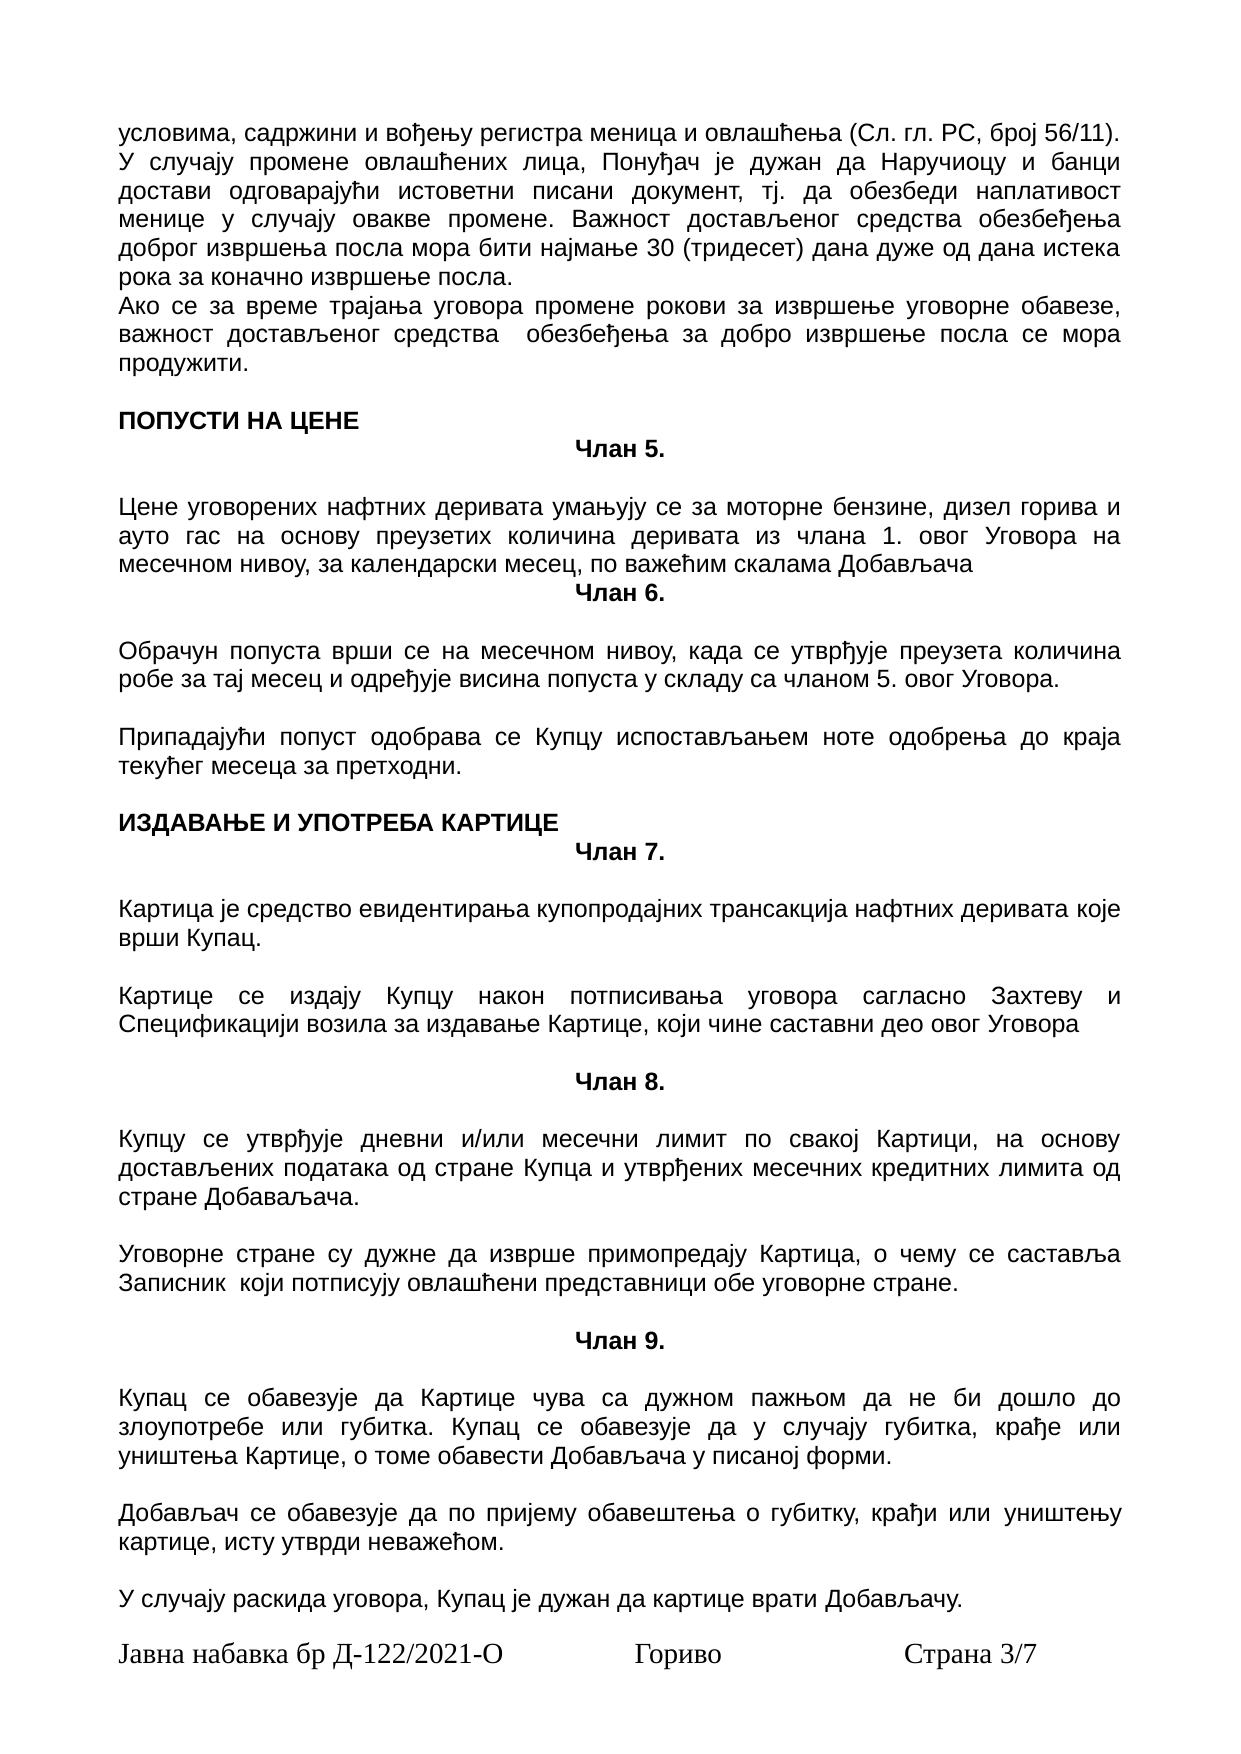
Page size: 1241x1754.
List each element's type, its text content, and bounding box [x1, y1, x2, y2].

text Члан 7. [118, 837, 1122, 866]
text Купац се обавезује да Картице чува са дужном пажњом да не би дошло до злоупотребе или губитка. Купац се обавезује да у случају губитка, крађе или уништења Картице, о томе обавести Добављача у писаној форми. [118, 1383, 1122, 1469]
text Уговорне стране су дужне да изврше примопредају Картица, о чему се саставља Записник који потписују овлашћени представници обе уговорне стране. [118, 1239, 1122, 1297]
text Члан 6. [118, 578, 1122, 607]
text Картица је средство евидентирања купопродајних трансакција нафтних деривата које врши Купац. [118, 894, 1122, 952]
text Члан 8. [118, 1067, 1122, 1096]
text Цене уговорених нафтних деривата умањују се за моторне бензине, дизел горива и ауто гас на основу преузетих количина деривата из члана 1. овог Уговора на месечном нивоу, за календарски месец, по важећим скалама Добављача [118, 492, 1122, 578]
text Картице се издају Купцу након потписивања уговора сагласно Захтеву и Спецификацији возила за издавање Картице, који чине саставни део овог Уговора [118, 981, 1122, 1038]
text Члан 5. [118, 434, 1122, 463]
text Припадајући попуст одобрава се Купцу испостављањем ноте одобрења до краја текућег месеца за претходни. [118, 722, 1122, 779]
text Ако се за време трајања уговора промене рокови за извршење уговорне обавезе, важност достављенoг средства обезбеђења за добро извршење посла се мора продужити. [118, 291, 1122, 377]
text ИЗДАВАЊЕ И УПОТРЕБА КАРТИЦЕ [118, 808, 1122, 837]
text ПОПУСТИ НА ЦЕНЕ [118, 406, 1122, 434]
text условима, садржини и вођењу регистра меница и овлашћења (Сл. гл. РС, број 56/11). У случају промене овлашћених лица, Понуђач је дужан да Наручиоцу и банци достави одговарајући истоветни писани документ, тј. да обезбеди наплативост менице у случају овакве промене. Важност достављеног средства обезбеђења доброг извршења посла мора бити најмање 30 (тридесет) дана дуже од дана истека рока за коначно извршење посла. [118, 118, 1122, 291]
text Обрачун попуста врши се на месечном нивоу, када се утврђује преузета количина робе за тај месец и одређује висина попуста у складу са чланом 5. овог Уговора. [118, 636, 1122, 693]
text Купцу се утврђује дневни и/или месечни лимит по свакој Картици, на основу достављених података од стране Купца и утврђених месечних кредитних лимита од стране Добаваљача. [118, 1124, 1122, 1211]
text Добављач се обавезује да по пријему обавештења о губитку, крађи или уништењу картице, исту утврди неважећом. [118, 1498, 1122, 1556]
text У случају раскида уговора, Купац је дужан да картице врати Добављачу. [118, 1584, 1122, 1613]
text Члан 9. [118, 1326, 1122, 1354]
